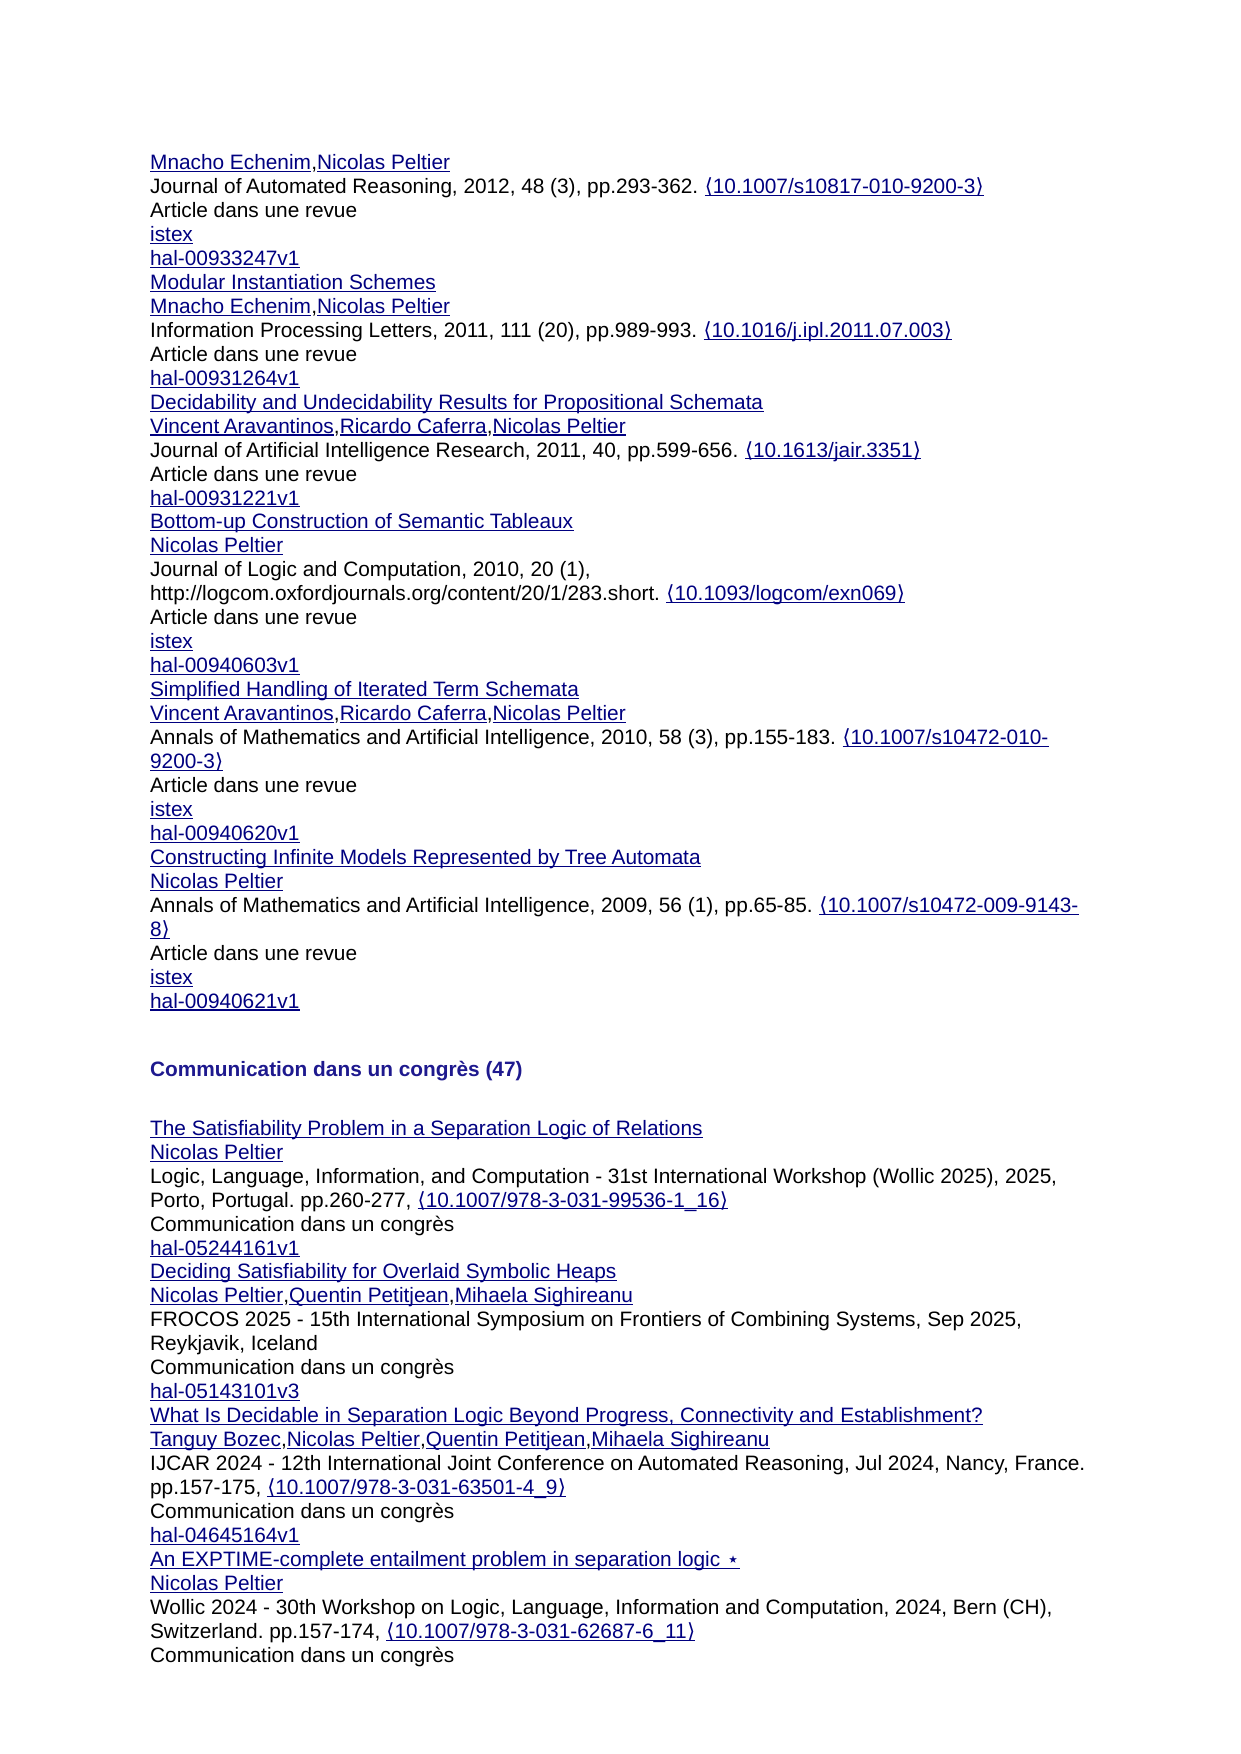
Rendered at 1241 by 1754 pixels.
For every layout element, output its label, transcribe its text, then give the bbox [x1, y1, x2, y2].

table_cell Decidability and Undecidability Results for Propositional Schemata Vincent Aravantinos,Ricardo Caferra,Nicolas Peltier Journal of Artificial Intelligence Research, 2011, 40, pp.599-656. ⟨10.1613/jair.3351⟩ Article dans une revue hal-00931221v1 [150, 390, 1090, 509]
table_cell Deciding Satisfiability for Overlaid Symbolic Heaps Nicolas Peltier,Quentin Petitjean,Mihaela Sighireanu FROCOS 2025 - 15th International Symposium on Frontiers of Combining Systems, Sep 2025, Reykjavik, Iceland Communication dans un congrès hal-05143101v3 [150, 1259, 1090, 1403]
table_cell Mnacho Echenim,Nicolas Peltier Journal of Automated Reasoning, 2012, 48 (3), pp.293-362. ⟨10.1007/s10817-010-9200-3⟩ Article dans une revue istex hal-00933247v1 [150, 150, 1090, 270]
table_header The Satisfiability Problem in a Separation Logic of Relations Nicolas Peltier Logic, Language, Information, and Computation - 31st International Workshop (Wollic 2025), 2025, Porto, Portugal. pp.260-277, ⟨10.1007/978-3-031-99536-1_16⟩ Communication dans un congrès hal-05244161v1 [150, 1116, 1090, 1259]
table_cell Simplified Handling of Iterated Term Schemata Vincent Aravantinos,Ricardo Caferra,Nicolas Peltier Annals of Mathematics and Artificial Intelligence, 2010, 58 (3), pp.155-183. ⟨10.1007/s10472-010-9200-3⟩ Article dans une revue istex hal-00940620v1 [150, 677, 1090, 845]
table_cell Bottom-up Construction of Semantic Tableaux Nicolas Peltier Journal of Logic and Computation, 2010, 20 (1), http://logcom.oxfordjournals.org/content/20/1/283.short. ⟨10.1093/logcom/exn069⟩ Article dans une revue istex hal-00940603v1 [150, 509, 1090, 677]
table_cell What Is Decidable in Separation Logic Beyond Progress, Connectivity and Establishment? Tanguy Bozec,Nicolas Peltier,Quentin Petitjean,Mihaela Sighireanu IJCAR 2024 - 12th International Joint Conference on Automated Reasoning, Jul 2024, Nancy, France. pp.157-175, ⟨10.1007/978-3-031-63501-4_9⟩ Communication dans un congrès hal-04645164v1 [150, 1403, 1090, 1547]
subtitle Communication dans un congrès (47) [150, 1057, 1090, 1081]
table_cell Modular Instantiation Schemes Mnacho Echenim,Nicolas Peltier Information Processing Letters, 2011, 111 (20), pp.989-993. ⟨10.1016/j.ipl.2011.07.003⟩ Article dans une revue hal-00931264v1 [150, 270, 1090, 389]
table_cell An EXPTIME-complete entailment problem in separation logic ⋆ Nicolas Peltier Wollic 2024 - 30th Workshop on Logic, Language, Information and Computation, 2024, Bern (CH), Switzerland. pp.157-174, ⟨10.1007/978-3-031-62687-6_11⟩ Communication dans un congrès [150, 1547, 1090, 1667]
table_cell Constructing Infinite Models Represented by Tree Automata Nicolas Peltier Annals of Mathematics and Artificial Intelligence, 2009, 56 (1), pp.65-85. ⟨10.1007/s10472-009-9143-8⟩ Article dans une revue istex hal-00940621v1 [150, 845, 1090, 1012]
